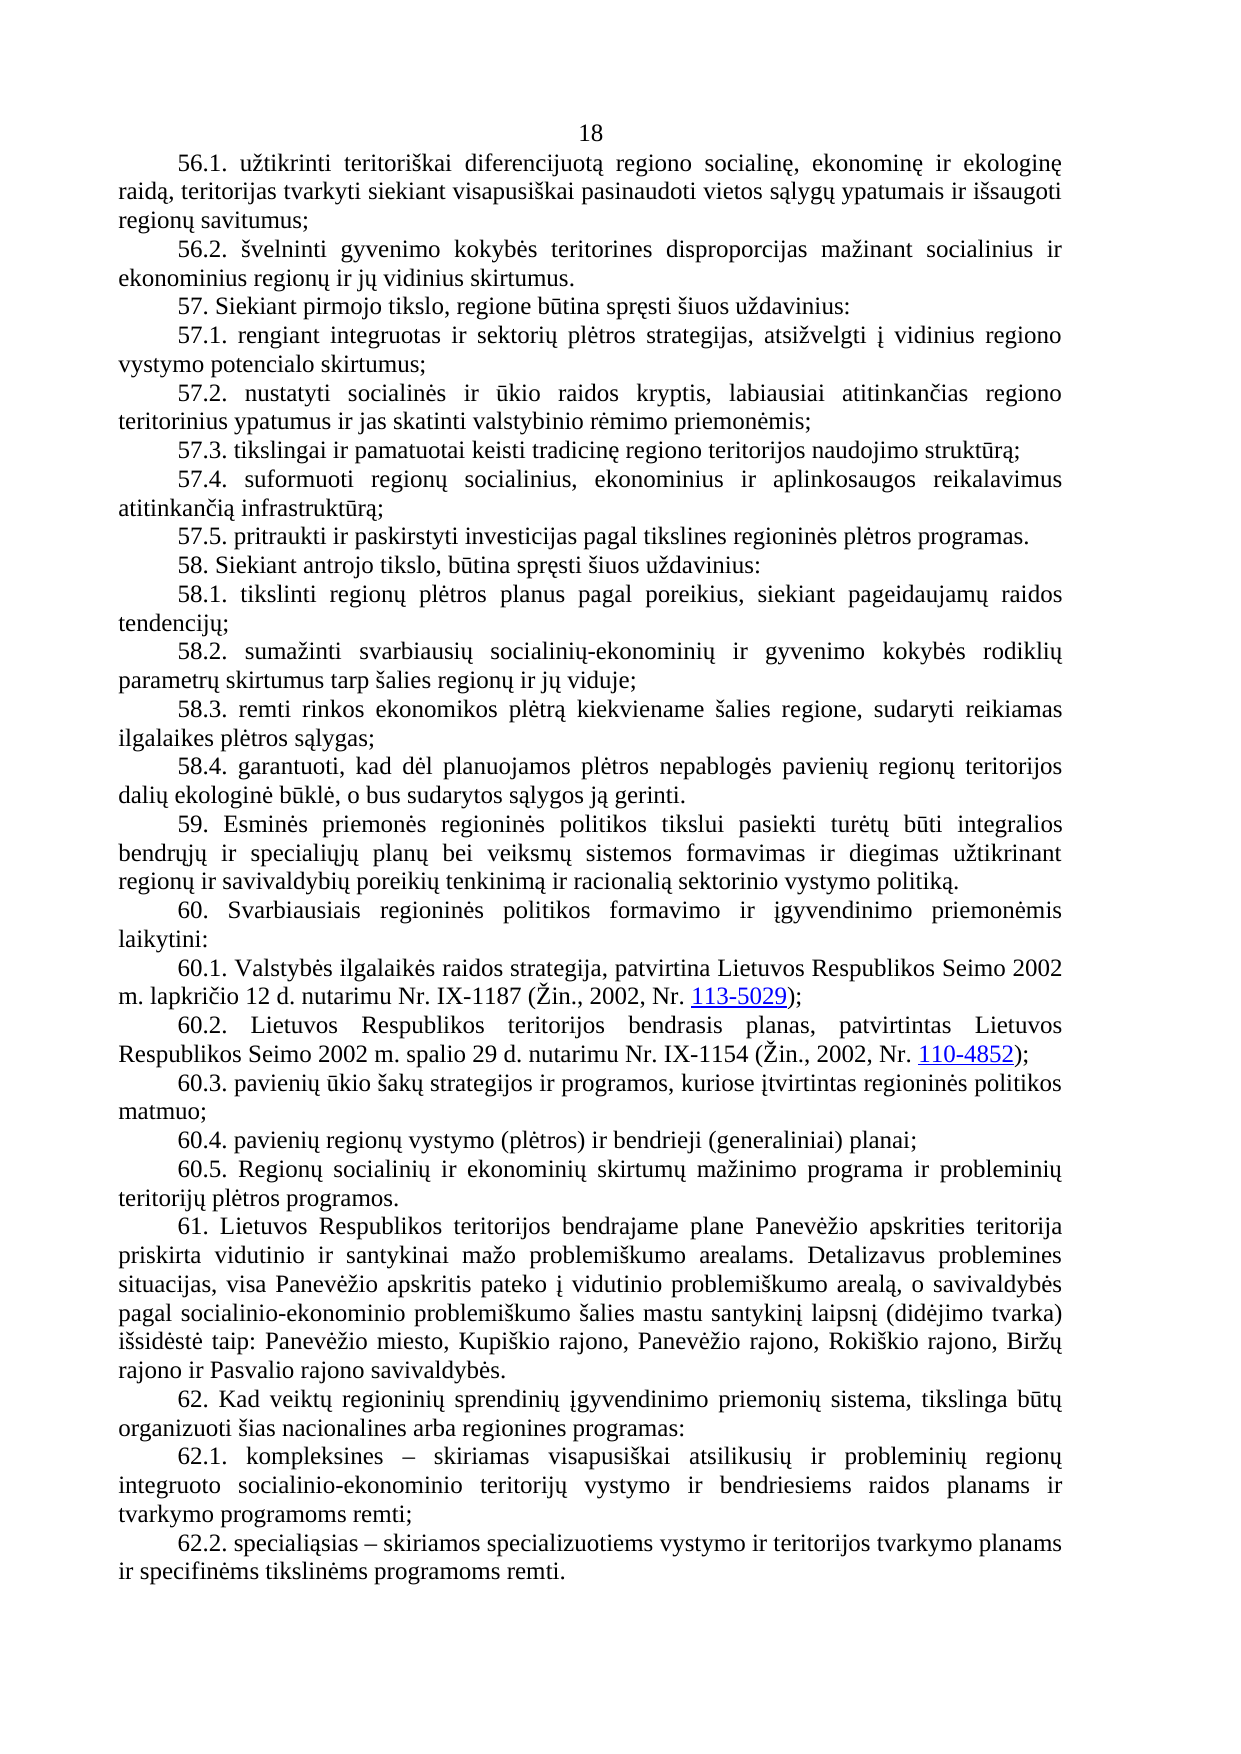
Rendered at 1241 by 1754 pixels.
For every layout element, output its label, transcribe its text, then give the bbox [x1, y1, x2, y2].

text 59. Esminės priemonės regioninės politikos tikslui pasiekti turėtų būti integralios bendrųjų ir specialiųjų planų bei veiksmų sistemos formavimas ir diegimas užtikrinant regionų ir savivaldybių poreikių tenkinimą ir racionalią sektorinio vystymo politiką. [118, 809, 1063, 895]
text 62.1. kompleksines – skiriamas visapusiškai atsilikusių ir probleminių regionų integruoto socialinio-ekonominio teritorijų vystymo ir bendriesiems raidos planams ir tvarkymo programoms remti; [118, 1441, 1063, 1528]
text 60.2. Lietuvos Respublikos teritorijos bendrasis planas, patvirtintas Lietuvos Respublikos Seimo 2002 m. spalio 29 d. nutarimu Nr. IX-1154 (Žin., 2002, Nr. 110-4852); [118, 1010, 1063, 1068]
text 58.2. sumažinti svarbiausių socialinių-ekonominių ir gyvenimo kokybės rodiklių parametrų skirtumus tarp šalies regionų ir jų viduje; [118, 636, 1063, 694]
text 61. Lietuvos Respublikos teritorijos bendrajame plane Panevėžio apskrities teritorija priskirta vidutinio ir santykinai mažo problemiškumo arealams. Detalizavus problemines situacijas, visa Panevėžio apskritis pateko į vidutinio problemiškumo arealą, o savivaldybės pagal socialinio-ekonominio problemiškumo šalies mastu santykinį laipsnį (didėjimo tvarka) išsidėstė taip: Panevėžio miesto, Kupiškio rajono, Panevėžio rajono, Rokiškio rajono, Biržų rajono ir Pasvalio rajono savivaldybės. [118, 1211, 1063, 1384]
text 57.3. tikslingai ir pamatuotai keisti tradicinę regiono teritorijos naudojimo struktūrą; [118, 435, 1063, 464]
text 57.1. rengiant integruotas ir sektorių plėtros strategijas, atsižvelgti į vidinius regiono vystymo potencialo skirtumus; [118, 320, 1063, 378]
text 58. Siekiant antrojo tikslo, būtina spręsti šiuos uždavinius: [118, 550, 1063, 579]
text 57.5. pritraukti ir paskirstyti investicijas pagal tikslines regioninės plėtros programas. [118, 521, 1063, 550]
text 57. Siekiant pirmojo tikslo, regione būtina spręsti šiuos uždavinius: [118, 291, 1063, 320]
text 56.2. švelninti gyvenimo kokybės teritorines disproporcijas mažinant socialinius ir ekonominius regionų ir jų vidinius skirtumus. [118, 234, 1063, 291]
text 62.2. specialiąsias – skiriamos specializuotiems vystymo ir teritorijos tvarkymo planams ir specifinėms tikslinėms programoms remti. [118, 1528, 1063, 1585]
text 56.1. užtikrinti teritoriškai diferencijuotą regiono socialinę, ekonominę ir ekologinę raidą, teritorijas tvarkyti siekiant visapusiškai pasinaudoti vietos sąlygų ypatumais ir išsaugoti regionų savitumus; [118, 148, 1063, 234]
text 60.5. Regionų socialinių ir ekonominių skirtumų mažinimo programa ir probleminių teritorijų plėtros programos. [118, 1154, 1063, 1211]
text 58.4. garantuoti, kad dėl planuojamos plėtros nepablogės pavienių regionų teritorijos dalių ekologinė būklė, o bus sudarytos sąlygos ją gerinti. [118, 751, 1063, 809]
text 60.1. Valstybės ilgalaikės raidos strategija, patvirtina Lietuvos Respublikos Seimo 2002 m. lapkričio 12 d. nutarimu Nr. IX-1187 (Žin., 2002, Nr. 113-5029); [118, 953, 1063, 1010]
text 60.4. pavienių regionų vystymo (plėtros) ir bendrieji (generaliniai) planai; [118, 1125, 1063, 1154]
text 57.2. nustatyti socialinės ir ūkio raidos kryptis, labiausiai atitinkančias regiono teritorinius ypatumus ir jas skatinti valstybinio rėmimo priemonėmis; [118, 378, 1063, 435]
text 58.1. tikslinti regionų plėtros planus pagal poreikius, siekiant pageidaujamų raidos tendencijų; [118, 579, 1063, 636]
text 62. Kad veiktų regioninių sprendinių įgyvendinimo priemonių sistema, tikslinga būtų organizuoti šias nacionalines arba regionines programas: [118, 1384, 1063, 1441]
text 60.3. pavienių ūkio šakų strategijos ir programos, kuriose įtvirtintas regioninės politikos matmuo; [118, 1068, 1063, 1125]
text 57.4. suformuoti regionų socialinius, ekonominius ir aplinkosaugos reikalavimus atitinkančią infrastruktūrą; [118, 464, 1063, 521]
text 60. Svarbiausiais regioninės politikos formavimo ir įgyvendinimo priemonėmis laikytini: [118, 895, 1063, 953]
text 58.3. remti rinkos ekonomikos plėtrą kiekviename šalies regione, sudaryti reikiamas ilgalaikes plėtros sąlygas; [118, 694, 1063, 751]
